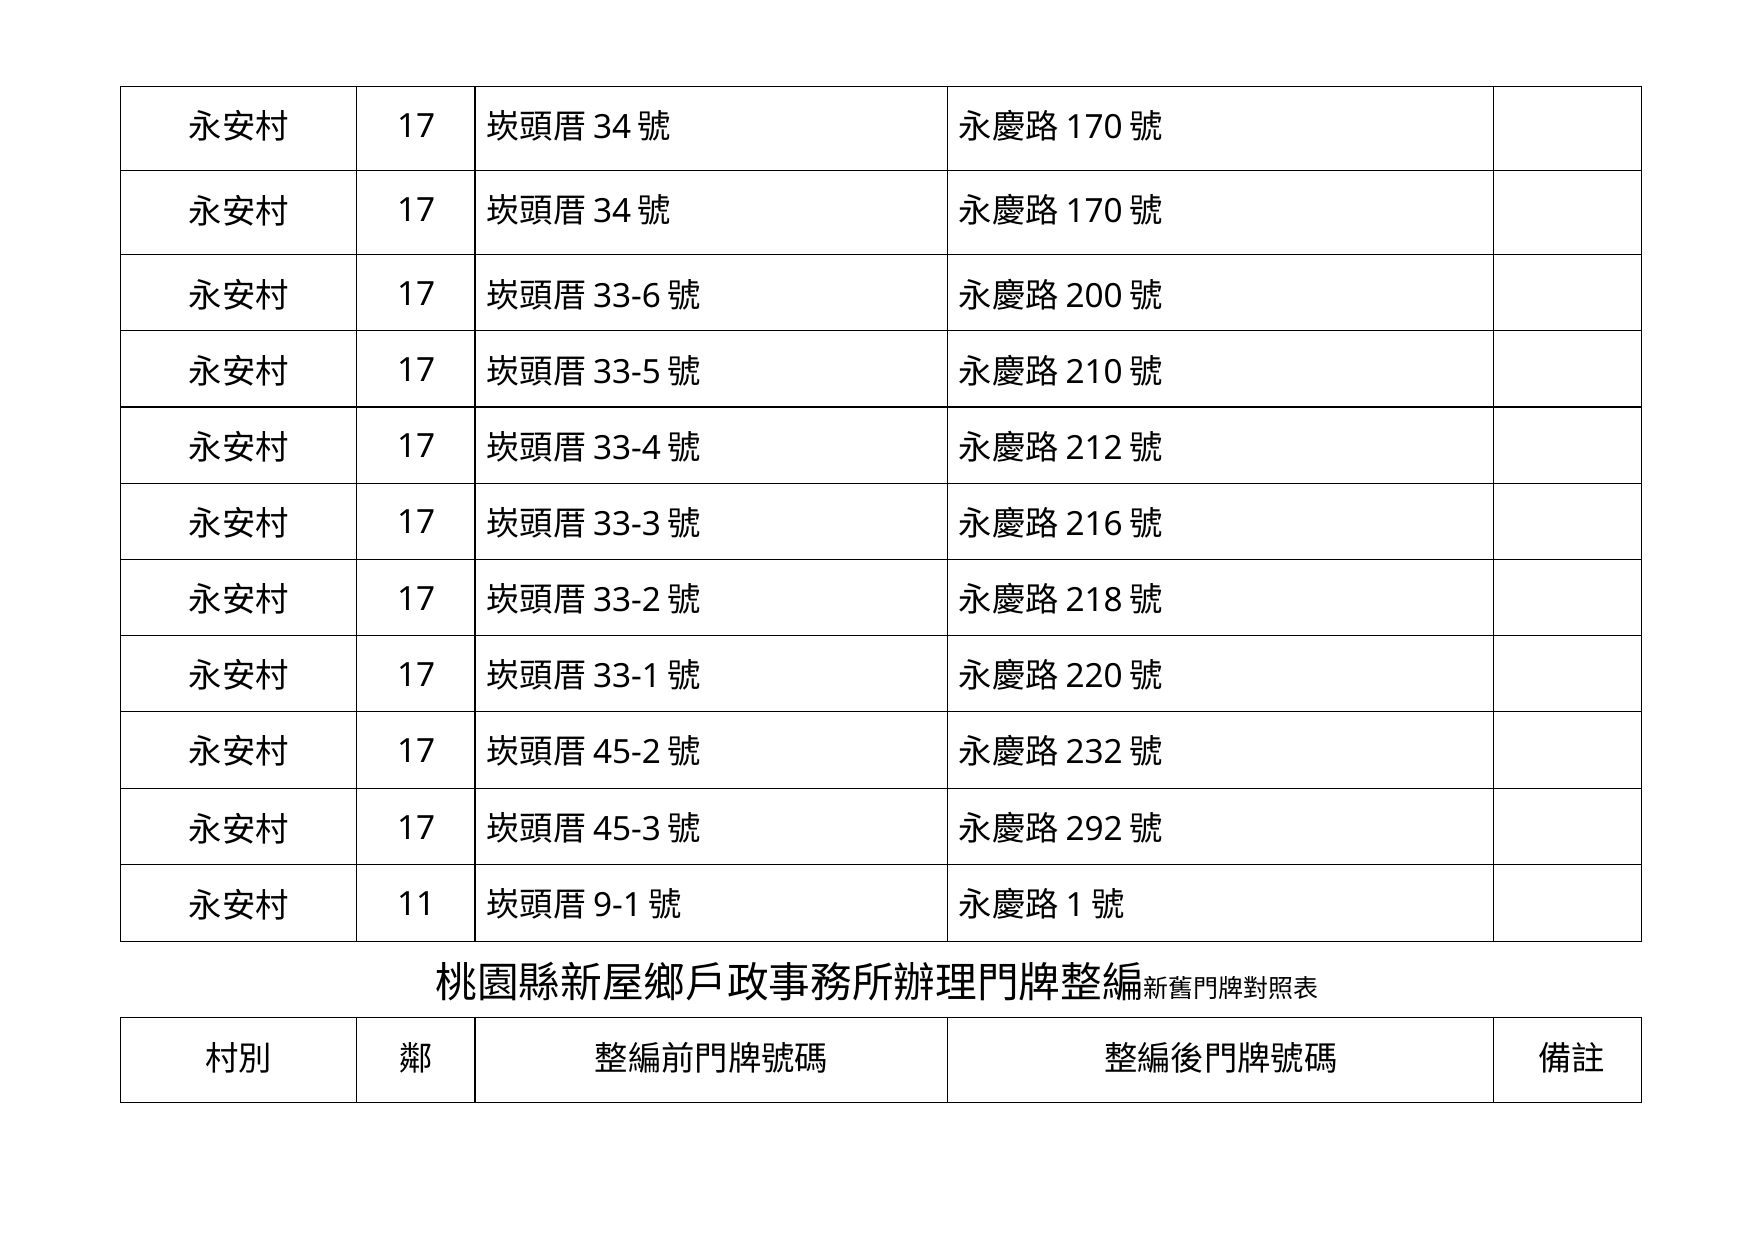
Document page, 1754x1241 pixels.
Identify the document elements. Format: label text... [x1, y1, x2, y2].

table_cell 永安村 [121, 636, 356, 711]
table_cell 崁頭厝34號 [476, 171, 947, 254]
table_cell 永慶路210號 [948, 331, 1493, 406]
table_cell [1494, 560, 1641, 634]
table_cell [1494, 865, 1641, 941]
table_cell [1494, 712, 1641, 788]
table_cell 17 [357, 408, 474, 482]
table_cell 永安村 [121, 255, 356, 330]
table_cell 永安村 [121, 171, 356, 254]
table_cell 永安村 [121, 87, 356, 170]
table_cell [1494, 255, 1641, 330]
table_cell 崁頭厝33-6號 [476, 255, 947, 330]
table_cell 永慶路220號 [948, 636, 1493, 711]
table_cell 崁頭厝45-2號 [476, 712, 947, 788]
table_cell 永慶路232號 [948, 712, 1493, 788]
table_cell 崁頭厝45-3號 [476, 789, 947, 864]
table_cell 崁頭厝33-4號 [476, 408, 947, 482]
table_cell 永安村 [121, 331, 356, 406]
table_header 備註 [1494, 1018, 1641, 1102]
table_cell [1494, 408, 1641, 482]
table_cell 17 [357, 171, 474, 254]
table_header 整編前門牌號碼 [476, 1018, 947, 1102]
table_header 鄰 [357, 1018, 474, 1102]
table_cell 永安村 [121, 484, 356, 558]
table_cell 崁頭厝33-3號 [476, 484, 947, 558]
table_cell 崁頭厝33-1號 [476, 636, 947, 711]
table_cell 17 [357, 87, 474, 170]
table_cell [1494, 87, 1641, 170]
table_cell 17 [357, 484, 474, 558]
table_cell 崁頭厝9-1號 [476, 865, 947, 941]
table_cell 永慶路200號 [948, 255, 1493, 330]
table_cell 永安村 [121, 560, 356, 634]
table_cell 崁頭厝33-5號 [476, 331, 947, 406]
table_cell 永慶路170號 [948, 171, 1493, 254]
table_cell 17 [357, 255, 474, 330]
table_cell 17 [357, 636, 474, 711]
table_cell [1494, 789, 1641, 864]
table_cell 永安村 [121, 712, 356, 788]
table_cell [1494, 636, 1641, 711]
table_header 整編後門牌號碼 [948, 1018, 1493, 1102]
table_cell 永慶路218號 [948, 560, 1493, 634]
table_cell 永慶路292號 [948, 789, 1493, 864]
table_header 村別 [121, 1018, 356, 1102]
text 桃園縣新屋鄉戶政事務所辦理門牌整編新舊門牌對照表 [150, 942, 1604, 1017]
table_cell 永慶路212號 [948, 408, 1493, 482]
table_cell [1494, 484, 1641, 558]
table_cell 永慶路216號 [948, 484, 1493, 558]
table_cell [1494, 331, 1641, 406]
table_cell 11 [357, 865, 474, 941]
table_cell 永慶路170號 [948, 87, 1493, 170]
table_cell 17 [357, 331, 474, 406]
table_cell 永慶路1號 [948, 865, 1493, 941]
table_cell 崁頭厝34號 [476, 87, 947, 170]
table_cell 崁頭厝33-2號 [476, 560, 947, 634]
table_cell 永安村 [121, 789, 356, 864]
table_cell 17 [357, 789, 474, 864]
table_cell 17 [357, 560, 474, 634]
table_cell [1494, 171, 1641, 254]
table_cell 永安村 [121, 865, 356, 941]
table_cell 17 [357, 712, 474, 788]
table_cell 永安村 [121, 408, 356, 482]
